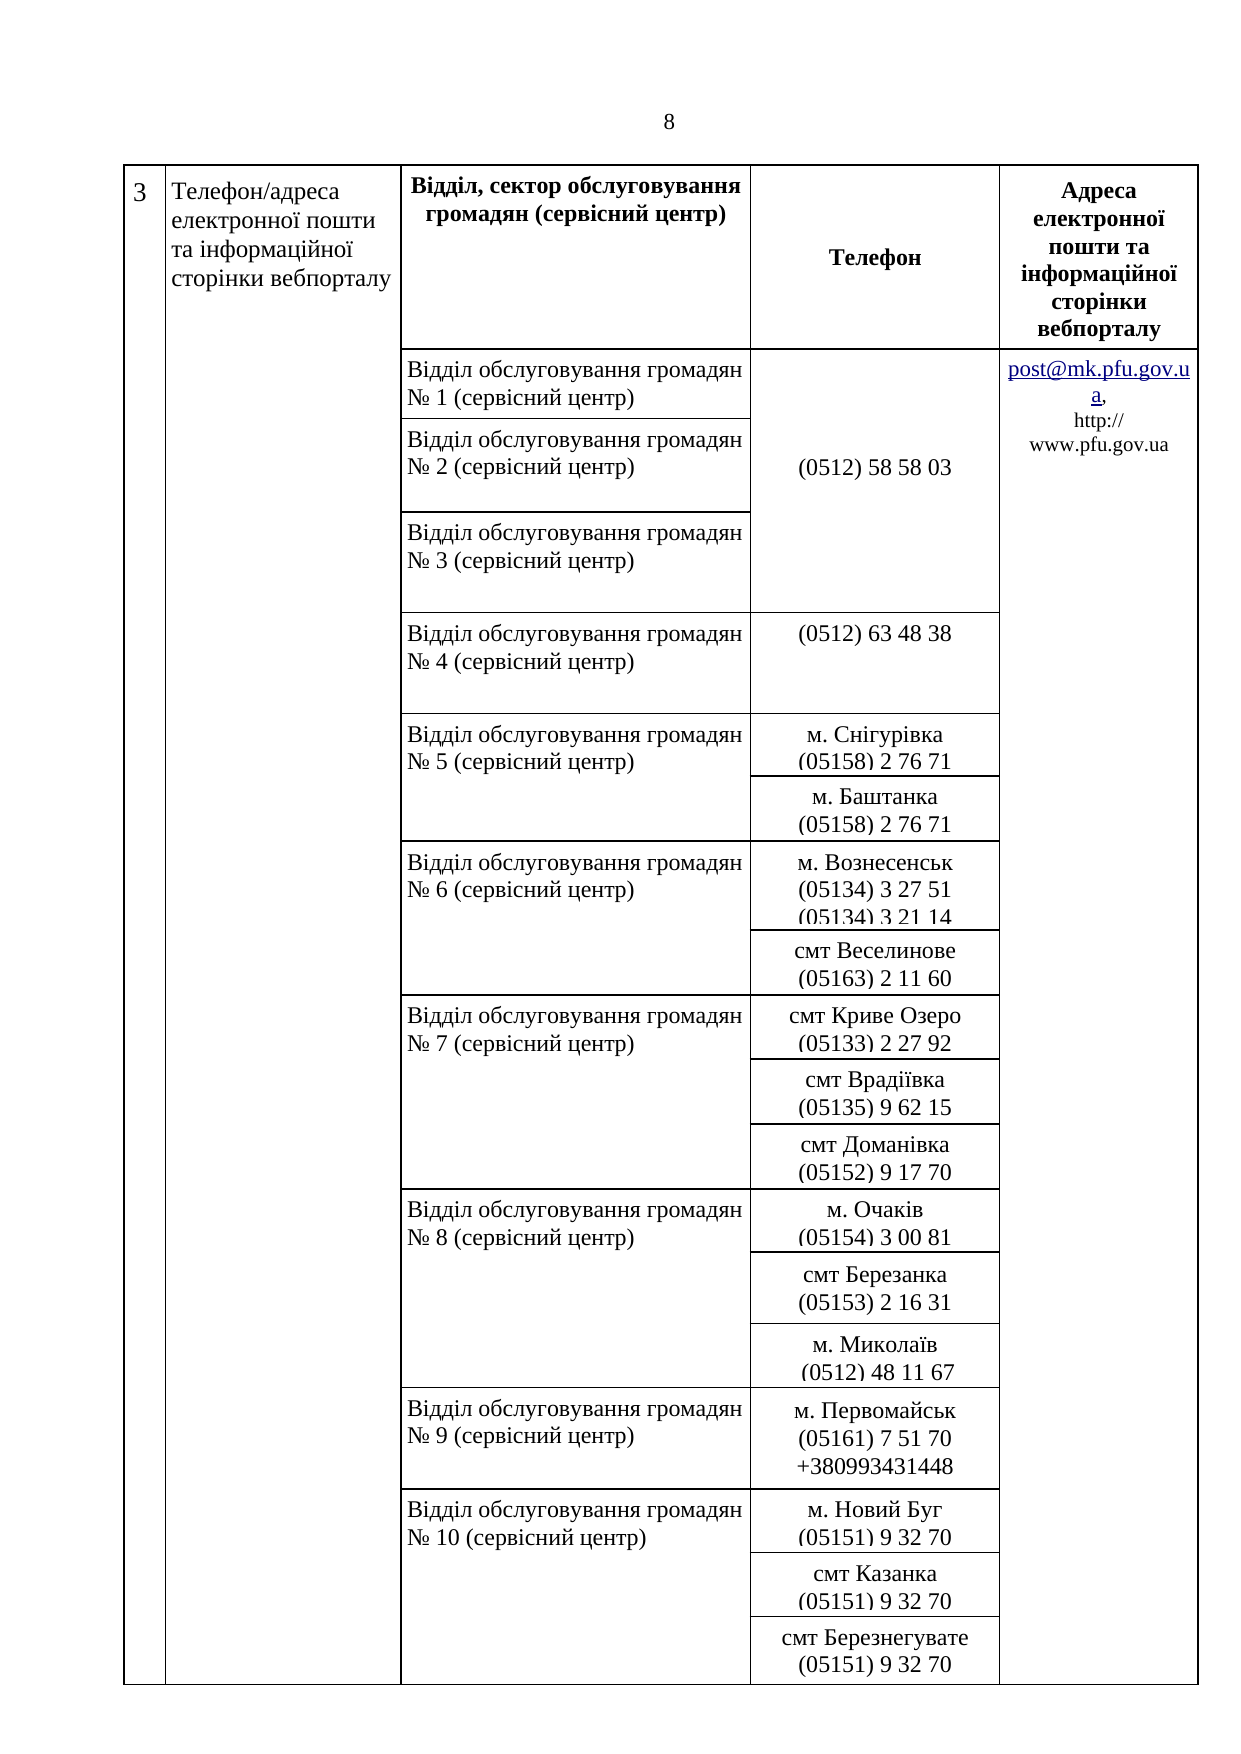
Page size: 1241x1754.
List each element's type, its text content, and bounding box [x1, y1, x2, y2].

table_cell м. Новий Буг (05151) 9 32 70 [751, 1490, 999, 1552]
table_cell Відділ обслуговування громадян № 8 (сервісний центр) [402, 1190, 750, 1386]
table_cell (0512) 58 58 03 [751, 350, 999, 612]
table_cell Відділ обслуговування громадян № 1 (сервісний центр) [402, 350, 750, 417]
table_cell м. Снігурівка (05158) 2 76 71 [751, 714, 999, 775]
table_cell смт Березнегувате (05151) 9 32 70 [751, 1617, 999, 1684]
table_cell Відділ обслуговування громадян № 9 (сервісний центр) [402, 1388, 750, 1488]
table_cell 3 [125, 166, 165, 1684]
table_cell м. Первомайськ (05161) 7 51 70 +380993431448 [751, 1388, 999, 1488]
table_cell смт Веселинове (05163) 2 11 60 [751, 931, 999, 994]
table_cell м. Миколаїв (0512) 48 11 67 [751, 1324, 999, 1386]
table_cell смт Доманівка (05152) 9 17 70 [751, 1125, 999, 1188]
table_cell смт Криве Озеро (05133) 2 27 92 [751, 996, 999, 1058]
table_cell м. Очаків (05154) 3 00 81 [751, 1190, 999, 1251]
table_cell смт Березанка (05153) 2 16 31 [751, 1253, 999, 1323]
table_cell Відділ обслуговування громадян № 7 (сервісний центр) [402, 996, 750, 1188]
table_cell м. Баштанка (05158) 2 76 71 [751, 777, 999, 840]
table_cell (0512) 63 48 38 [751, 613, 999, 712]
table_cell Телефон [751, 166, 999, 348]
table_cell Телефон/адреса електронної пошти та інформаційної сторінки вебпорталу [166, 166, 400, 1684]
table_cell Відділ обслуговування громадян № 4 (сервісний центр) [402, 613, 750, 712]
table_cell post@mk.pfu.gov.ua, http://www.pfu.gov.ua [1000, 350, 1197, 1684]
table_cell смт Врадіївка (05135) 9 62 15 [751, 1060, 999, 1123]
table_cell Відділ обслуговування громадян № 5 (сервісний центр) [402, 714, 750, 840]
table_cell Адреса електронної пошти та інформаційної сторінки вебпорталу [1000, 166, 1197, 348]
table_cell смт Казанка (05151) 9 32 70 [751, 1553, 999, 1616]
table_cell Відділ, сектор обслуговування громадян (сервісний центр) [402, 166, 750, 348]
table_cell м. Вознесенськ (05134) 3 27 51 (05134) 3 21 14 [751, 842, 999, 929]
table_cell Відділ обслуговування громадян № 10 (сервісний центр) [402, 1490, 750, 1684]
table_cell Відділ обслуговування громадян № 3 (сервісний центр) [402, 513, 750, 612]
table_cell Відділ обслуговування громадян № 2 (сервісний центр) [402, 419, 750, 511]
table_cell Відділ обслуговування громадян № 6 (сервісний центр) [402, 842, 750, 994]
